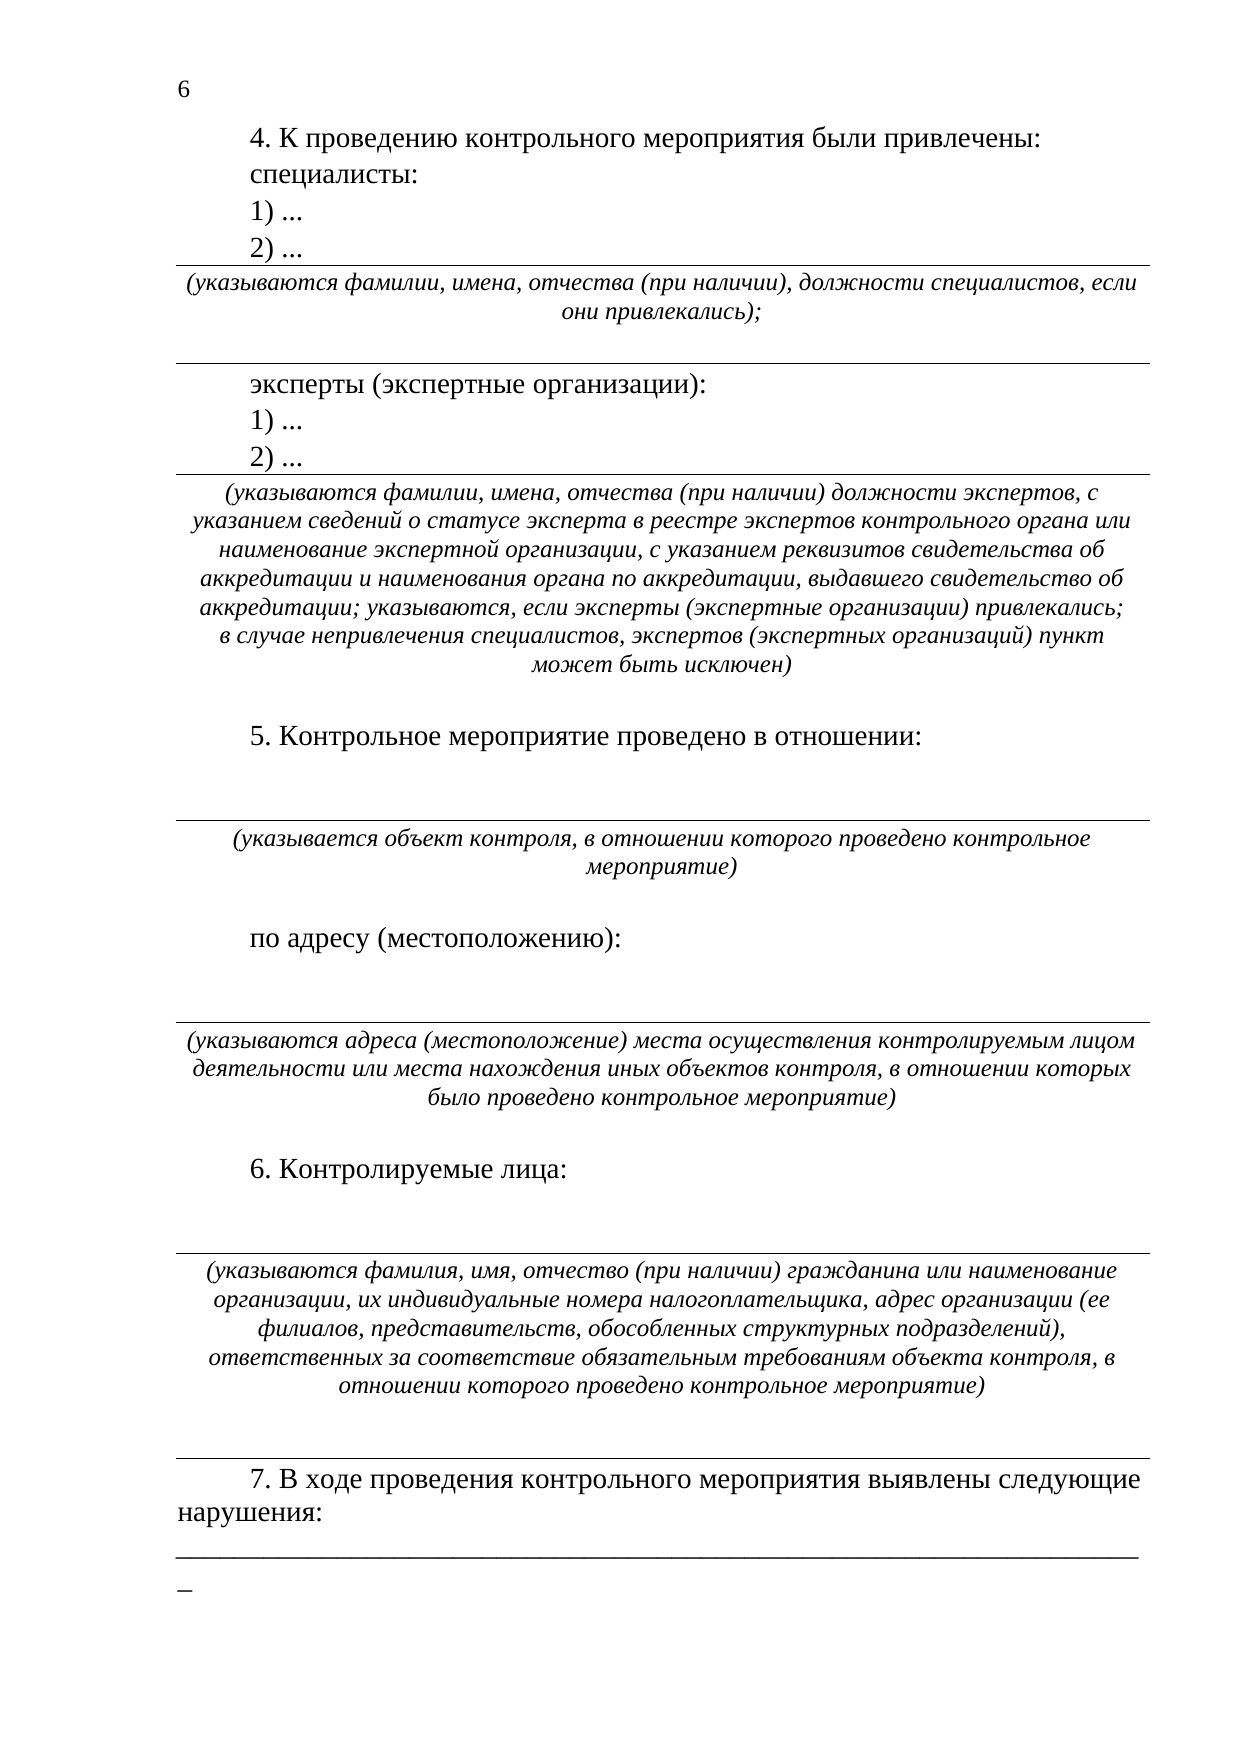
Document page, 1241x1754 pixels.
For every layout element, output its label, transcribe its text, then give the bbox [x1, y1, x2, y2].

table_cell (указывается объект контроля, в отношении которого проведено контрольное мероприятие) [176, 821, 1150, 882]
table_cell (указываются фамилии, имена, отчества (при наличии), должности специалистов, если они привлекались); [176, 266, 1150, 326]
table_cell (указываются фамилии, имена, отчества (при наличии) должности экспертов, с указанием сведений о статусе эксперта в реестре экспертов контрольного органа или наименование экспертной организации, с указанием реквизитов свидетельства об аккредитации и наименования органа по аккредитации, выдавшего свидетельство об аккредитации; указываются, если эксперты (экспертные организации) привлекались; в случае непривлечения специалистов, экспертов (экспертных организаций) пункт может быть исключен) [176, 475, 1150, 679]
table_cell [176, 1113, 1150, 1149]
table_cell 4. К проведению контрольного мероприятия были привлечены: [176, 118, 1150, 155]
table_cell 7. В ходе проведения контрольного мероприятия выявлены следующие нарушения: ___________________________________________________________________ [176, 1459, 1150, 1630]
table_cell по адресу (местоположению): [176, 918, 1150, 1022]
table_cell 2) ... [176, 228, 1150, 265]
table_cell [176, 882, 1150, 918]
table_cell (указываются адреса (местоположение) места осуществления контролируемым лицом деятельности или места нахождения иных объектов контроля, в отношении которых было проведено контрольное мероприятие) [176, 1023, 1150, 1112]
table_cell [176, 326, 1150, 363]
table_cell специалисты: [176, 155, 1150, 191]
table_cell 1) ... [176, 191, 1150, 228]
table_cell 2) ... [176, 438, 1150, 474]
table_cell 6. Контролируемые лица: [176, 1149, 1150, 1253]
table_cell 1) ... [176, 401, 1150, 437]
table_cell 5. Контрольное мероприятие проведено в отношении: [176, 716, 1150, 820]
table_cell [176, 680, 1150, 716]
table_cell эксперты (экспертные организации): [176, 364, 1150, 401]
table_cell (указываются фамилия, имя, отчество (при наличии) гражданина или наименование организации, их индивидуальные номера налогоплательщика, адрес организации (ее филиалов, представительств, обособленных структурных подразделений), ответственных за соответствие обязательным требованиям объекта контроля, в отношении которого проведено контрольное мероприятие) [176, 1254, 1150, 1458]
